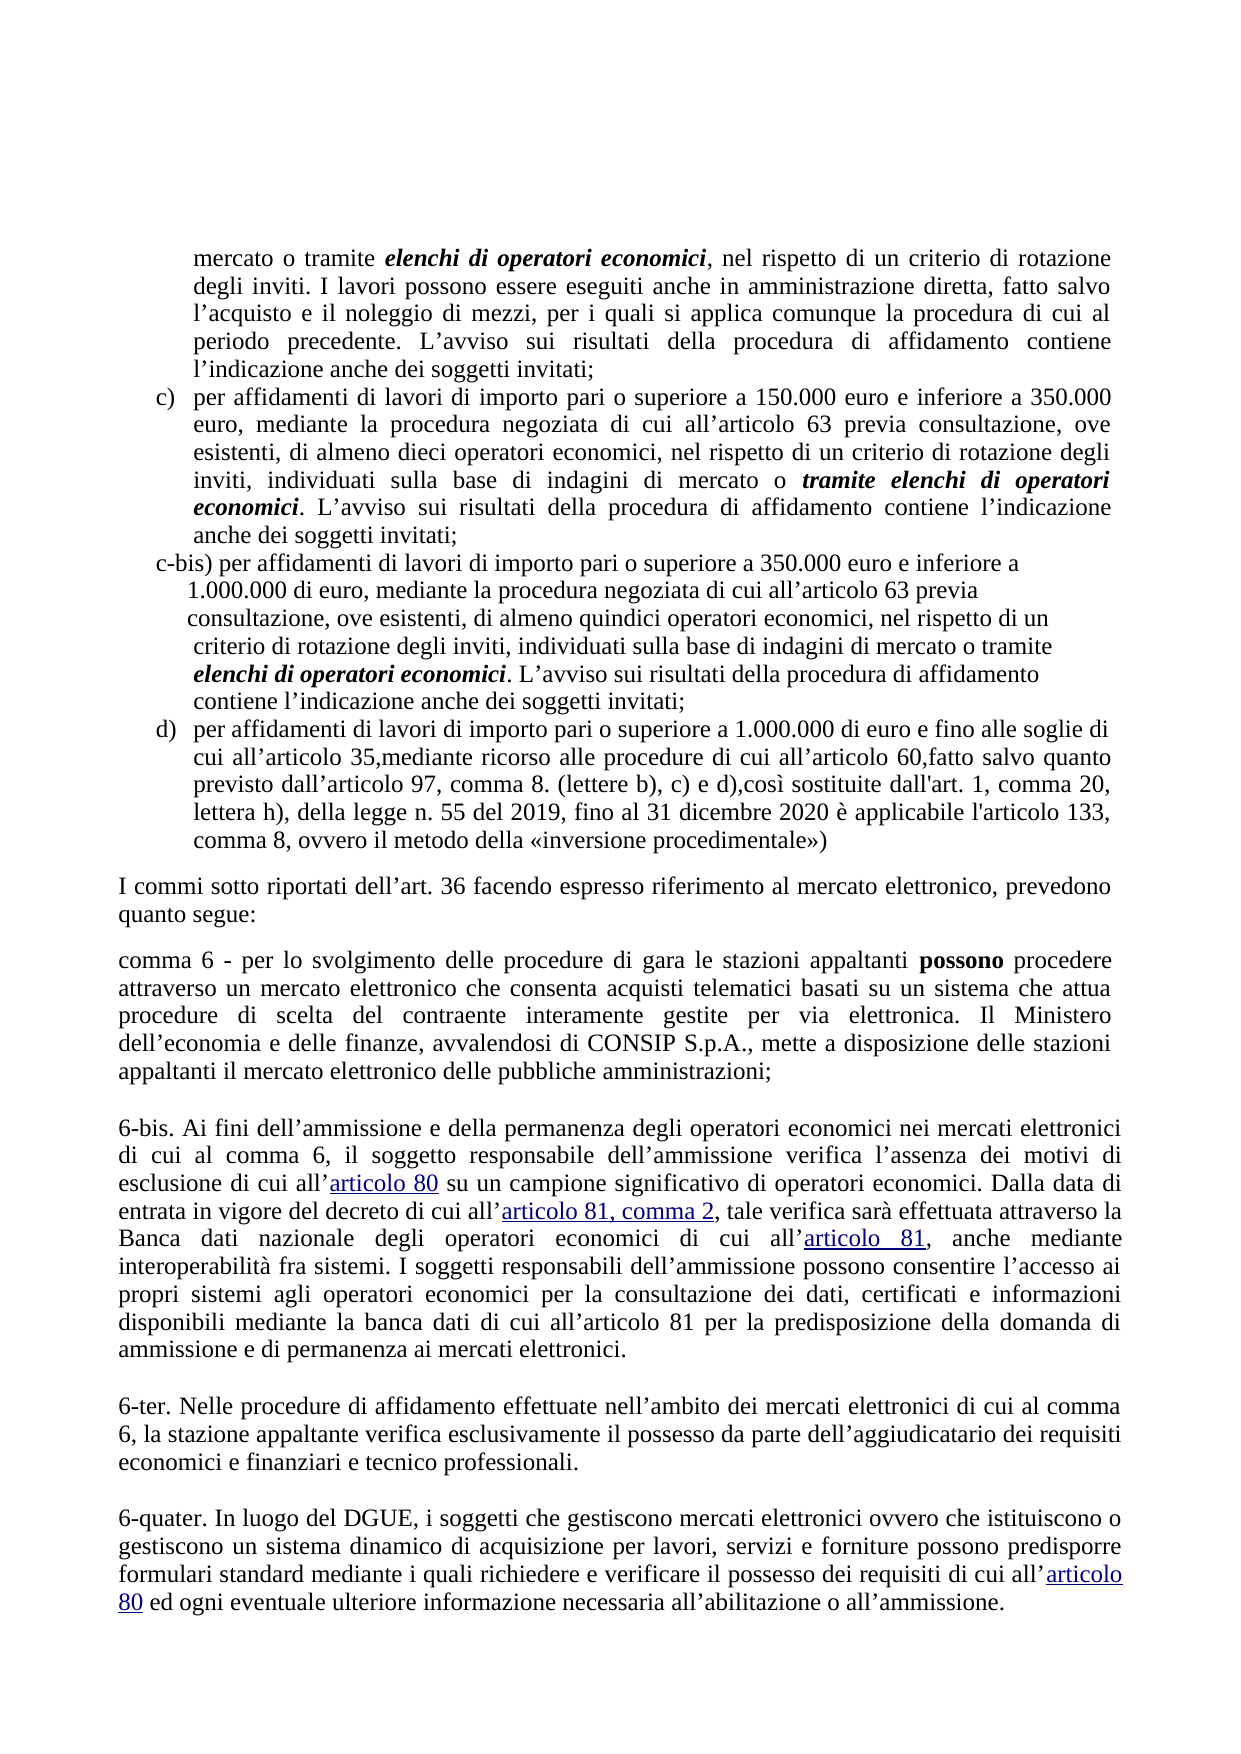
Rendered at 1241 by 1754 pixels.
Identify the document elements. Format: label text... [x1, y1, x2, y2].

text 6-ter. Nelle procedure di affidamento effettuate nell’ambito dei mercati elettronici di cui al comma 6, la stazione appaltante verifica esclusivamente il possesso da parte dell’aggiudicatario dei requisiti economici e finanziari e tecnico professionali. [118, 1392, 1122, 1475]
text c-bis) per affidamenti di lavori di importo pari o superiore a 350.000 euro e inferiore a [156, 549, 1112, 577]
text 6-quater. In luogo del DGUE, i soggetti che gestiscono mercati elettronici ovvero che istituiscono o gestiscono un sistema dinamico di acquisizione per lavori, servizi e forniture possono predisporre formulari standard mediante i quali richiedere e verificare il possesso dei requisiti di cui all’articolo 80 ed ogni eventuale ulteriore informazione necessaria all’abilitazione o all’ammissione. [118, 1504, 1122, 1615]
text comma 6 - per lo svolgimento delle procedure di gara le stazioni appaltanti possono procedere attraverso un mercato elettronico che consenta acquisti telematici basati su un sistema che attua procedure di scelta del contraente interamente gestite per via elettronica. Il Ministero dell’economia e delle finanze, avvalendosi di CONSIP S.p.A., mette a disposizione delle stazioni appaltanti il mercato elettronico delle pubbliche amministrazioni; [118, 946, 1112, 1084]
text criterio di rotazione degli inviti, individuati sulla base di indagini di mercato o tramite [156, 632, 1112, 660]
text I commi sotto riportati dell’art. 36 facendo espresso riferimento al mercato elettronico, prevedono quanto segue: [118, 872, 1112, 928]
list mercato o tramite elenchi di operatori economici, nel rispetto di un criterio di rotazione degli inviti. I lavori possono essere eseguiti anche in amministrazione diretta, fatto salvo l’acquisto e il noleggio di mezzi, per i quali si applica comunque la procedura di cui al periodo precedente. L’avviso sui risultati della procedura di affidamento contiene l’indicazione anche dei soggetti invitati; [156, 244, 1112, 383]
text 6-bis. Ai fini dell’ammissione e della permanenza degli operatori economici nei mercati elettronici di cui al comma 6, il soggetto responsabile dell’ammissione verifica l’assenza dei motivi di esclusione di cui all’articolo 80 su un campione significativo di operatori economici. Dalla data di entrata in vigore del decreto di cui all’articolo 81, comma 2, tale verifica sarà effettuata attraverso la Banca dati nazionale degli operatori economici di cui all’articolo 81, anche mediante interoperabilità fra sistemi. I soggetti responsabili dell’ammissione possono consentire l’accesso ai propri sistemi agli operatori economici per la consultazione dei dati, certificati e informazioni disponibili mediante la banca dati di cui all’articolo 81 per la predisposizione della domanda di ammissione e di permanenza ai mercati elettronici. [118, 1114, 1122, 1363]
list per affidamenti di lavori di importo pari o superiore a 1.000.000 di euro e fino alle soglie di [156, 715, 1112, 743]
text 1.000.000 di euro, mediante la procedura negoziata di cui all’articolo 63 previa [156, 577, 1112, 604]
list per affidamenti di lavori di importo pari o superiore a 150.000 euro e inferiore a 350.000 euro, mediante la procedura negoziata di cui all’articolo 63 previa consultazione, ove esistenti, di almeno dieci operatori economici, nel rispetto di un criterio di rotazione degli inviti, individuati sulla base di indagini di mercato o tramite elenchi di operatori economici. L’avviso sui risultati della procedura di affidamento contiene l’indicazione anche dei soggetti invitati; [156, 383, 1112, 549]
text consultazione, ove esistenti, di almeno quindici operatori economici, nel rispetto di un [156, 604, 1112, 632]
text elenchi di operatori economici. L’avviso sui risultati della procedura di affidamento [156, 660, 1112, 687]
text contiene l’indicazione anche dei soggetti invitati; [156, 687, 1112, 715]
text cui all’articolo 35,mediante ricorso alle procedure di cui all’articolo 60,fatto salvo quanto previsto dall’articolo 97, comma 8. (lettere b), c) e d),così sostituite dall'art. 1, comma 20, lettera h), della legge n. 55 del 2019, fino al 31 dicembre 2020 è applicabile l'articolo 133, comma 8, ovvero il metodo della «inversione procedimentale») [193, 743, 1112, 854]
